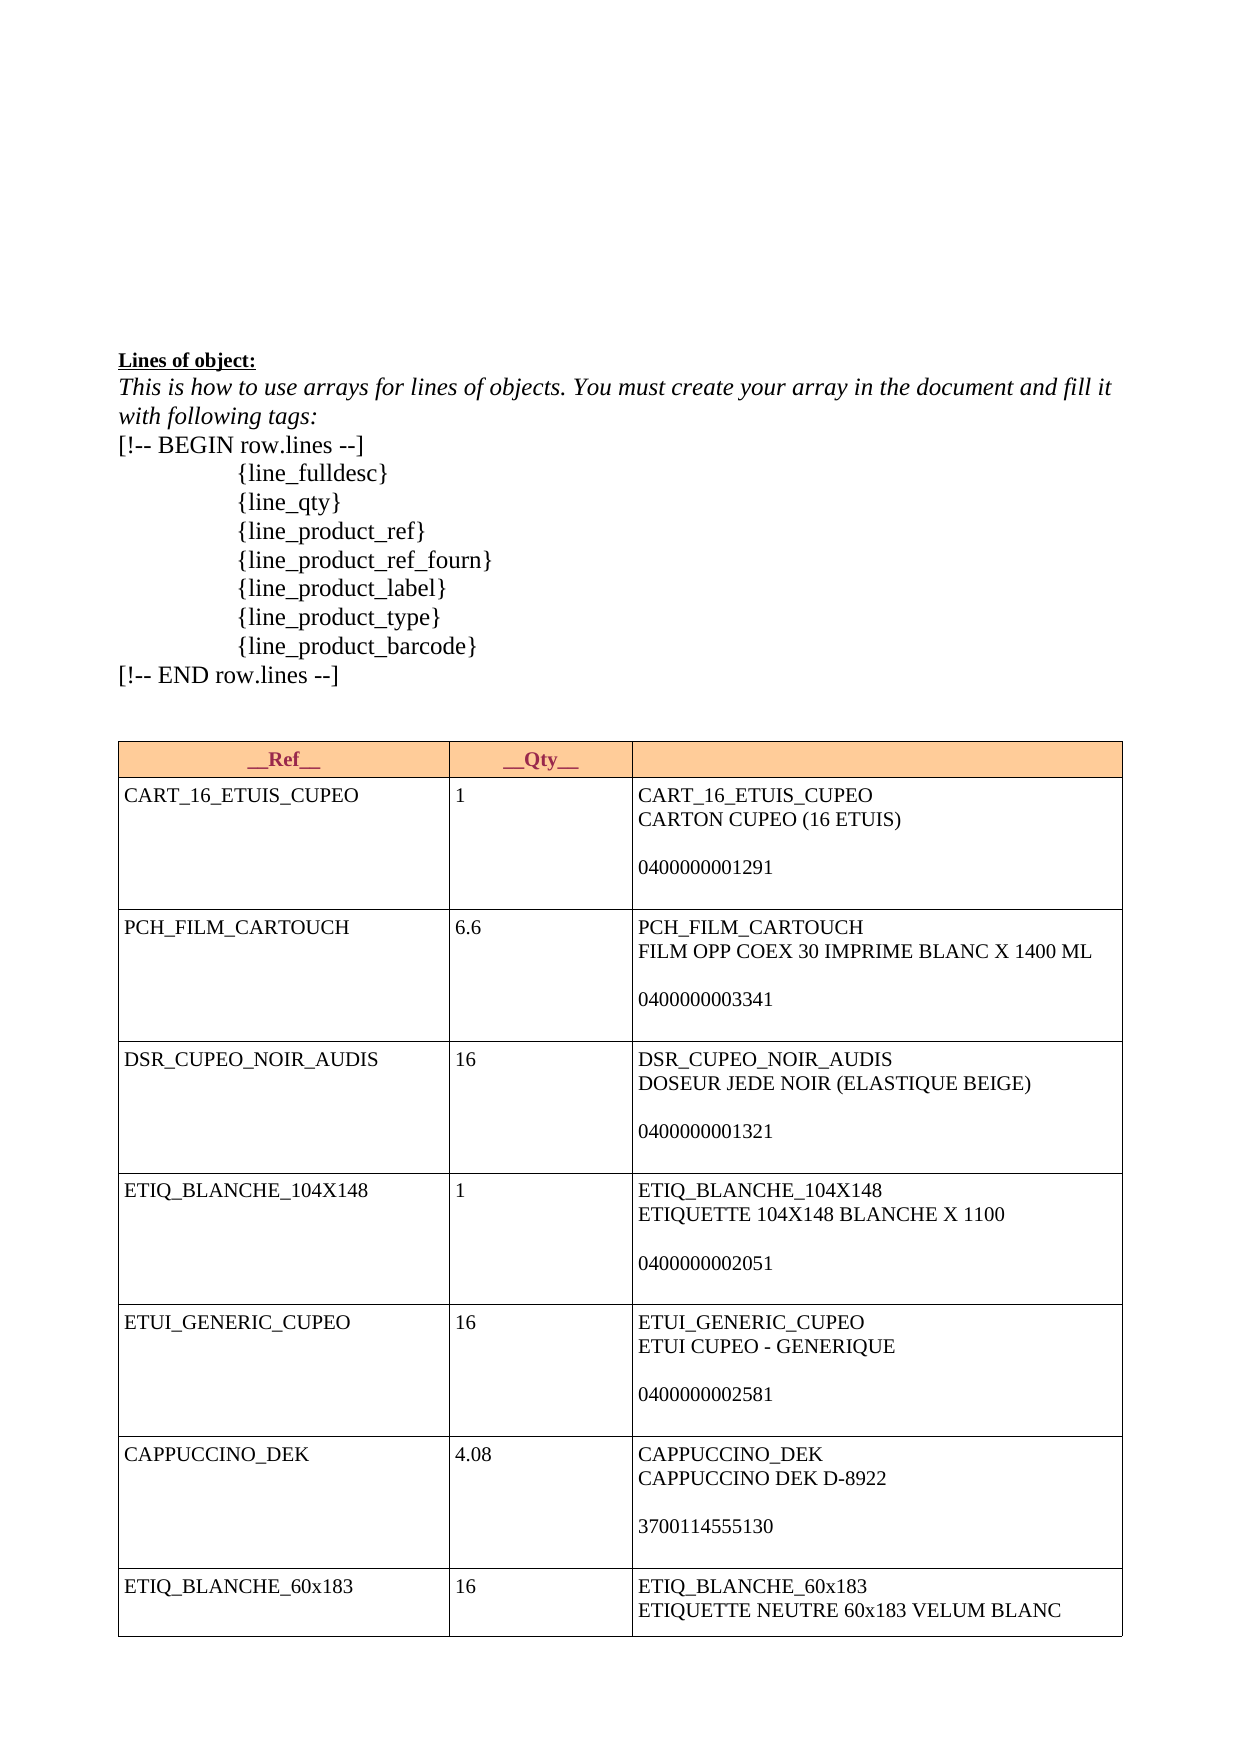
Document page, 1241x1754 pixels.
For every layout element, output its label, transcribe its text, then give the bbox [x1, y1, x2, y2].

table_cell PCH_FILM_CARTOUCH FILM OPP COEX 30 IMPRIME BLANC X 1400 ML 0400000003341 [633, 910, 1122, 1041]
text [!-- END row.lines --] [118, 660, 1122, 688]
table_cell ETIQ_BLANCHE_104X148 ETIQUETTE 104X148 BLANCHE X 1100 0400000002051 [633, 1174, 1122, 1304]
table_cell 4.08 [450, 1437, 632, 1568]
table_cell 1 [450, 778, 632, 909]
table_cell 16 [450, 1569, 632, 1636]
text {line_product_ref_fourn} [118, 545, 1122, 573]
table_cell ETIQ_BLANCHE_104X148 [119, 1174, 449, 1304]
text This is how to use arrays for lines of objects. You must create your array in the document and fill it with following tags: [118, 372, 1122, 430]
text {line_product_ref} [118, 516, 1122, 545]
table_header __Ref__ [119, 742, 449, 777]
table_cell 1 [450, 1174, 632, 1304]
table_header [633, 742, 1122, 777]
table_cell ETIQ_BLANCHE_60x183 [119, 1569, 449, 1636]
table_cell ETUI_GENERIC_CUPEO [119, 1305, 449, 1436]
text {line_product_label} [118, 573, 1122, 602]
text {line_product_type} [118, 602, 1122, 631]
text [!-- BEGIN row.lines --] [118, 430, 1122, 458]
table_cell CAPPUCCINO_DEK [119, 1437, 449, 1568]
text {line_qty} [118, 487, 1122, 516]
table_cell 6.6 [450, 910, 632, 1041]
table_cell CART_16_ETUIS_CUPEO [119, 778, 449, 909]
table_cell CART_16_ETUIS_CUPEO CARTON CUPEO (16 ETUIS) 0400000001291 [633, 778, 1122, 909]
table_cell DSR_CUPEO_NOIR_AUDIS DOSEUR JEDE NOIR (ELASTIQUE BEIGE) 0400000001321 [633, 1042, 1122, 1173]
text {line_fulldesc} [118, 458, 1122, 487]
table_cell PCH_FILM_CARTOUCH [119, 910, 449, 1041]
table_cell DSR_CUPEO_NOIR_AUDIS [119, 1042, 449, 1173]
table_header __Qty__ [450, 742, 632, 777]
table_cell ETIQ_BLANCHE_60x183 ETIQUETTE NEUTRE 60x183 VELUM BLANC [633, 1569, 1122, 1636]
table_cell 16 [450, 1305, 632, 1436]
table_cell ETUI_GENERIC_CUPEO ETUI CUPEO - GENERIQUE 0400000002581 [633, 1305, 1122, 1436]
table_cell 16 [450, 1042, 632, 1173]
text {line_product_barcode} [118, 631, 1122, 660]
table_cell CAPPUCCINO_DEK CAPPUCCINO DEK D-8922 3700114555130 [633, 1437, 1122, 1568]
text Lines of object: [118, 348, 1122, 372]
